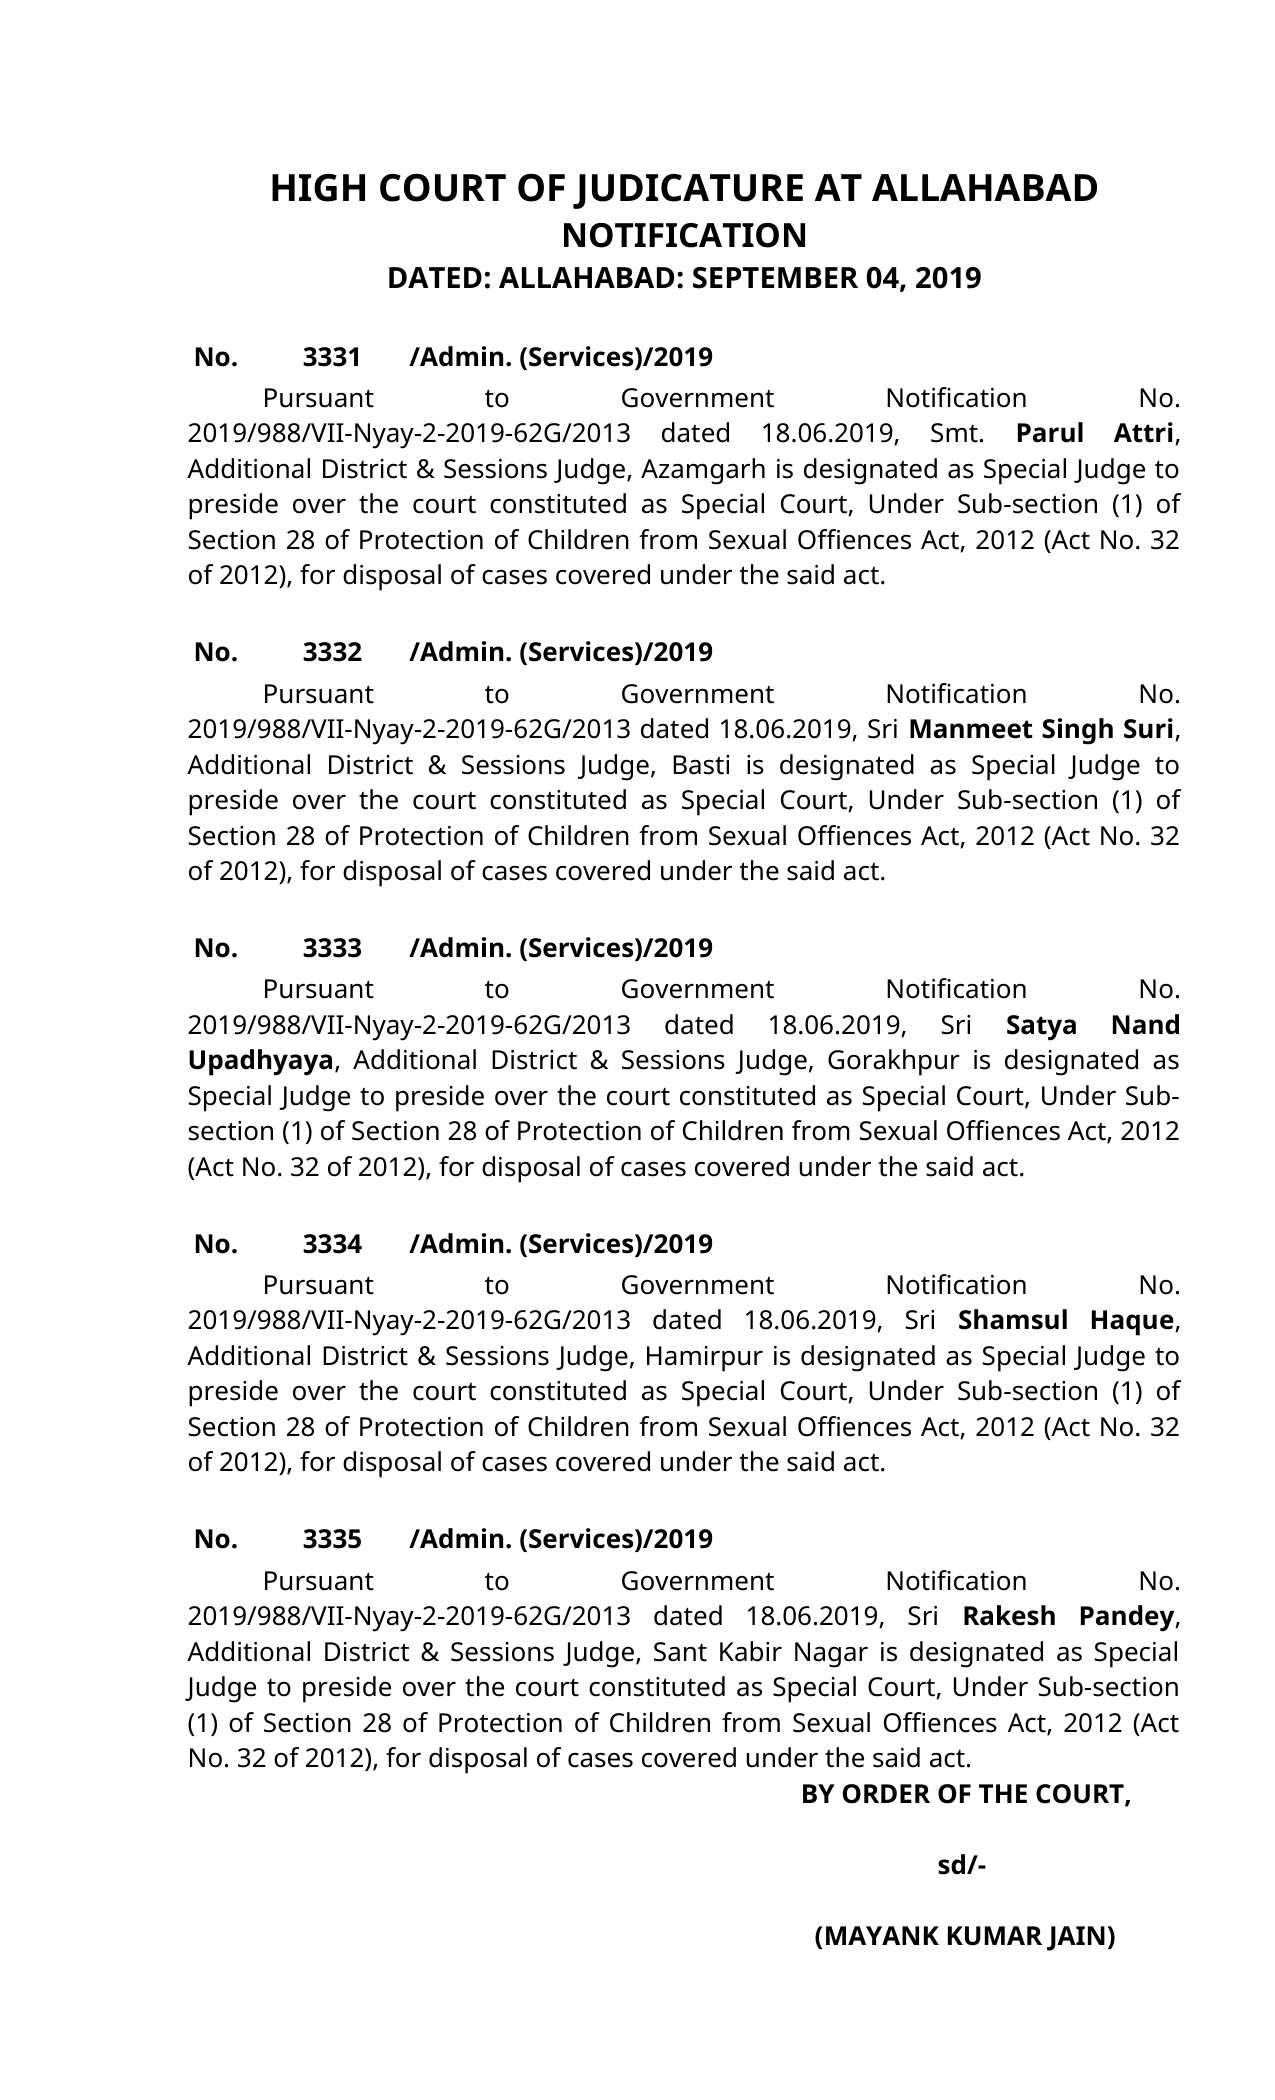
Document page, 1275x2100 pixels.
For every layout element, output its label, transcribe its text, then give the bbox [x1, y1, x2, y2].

table_header /Admin. (Services)/2019 [404, 1515, 762, 1562]
table_header No. [188, 1515, 261, 1562]
table_header No. [188, 628, 261, 675]
table_header /Admin. (Services)/2019 [404, 1220, 762, 1266]
subtitle DATED: ALLAHABAD: SEPTEMBER 04, 2019 [187, 257, 1181, 297]
subtitle NOTIFICATION [187, 212, 1181, 257]
text BY ORDER OF THE COURT, [562, 1775, 1181, 1811]
text Pursuant to Government Notification No. 2019/988/VII-Nyay-2-2019-62G/2013 dated 18.06.2019, Sri Shamsul Haque, Additional District & Sessions Judge, Hamirpur is designated as Special Judge to preside over the court constituted as Special Court, Under Sub-section (1) of Section 28 of Protection of Children from Sexual Offiences Act, 2012 (Act No. 32 of 2012), for disposal of cases covered under the said act. [187, 1266, 1181, 1479]
table_header 3335 [261, 1515, 403, 1562]
table_header /Admin. (Services)/2019 [404, 333, 762, 379]
table_header 3332 [261, 628, 403, 675]
text sd/- [712, 1846, 1181, 1882]
table_header No. [188, 1220, 261, 1266]
table_header /Admin. (Services)/2019 [404, 628, 762, 675]
text (MAYANK KUMAR JAIN) [187, 1917, 1183, 1953]
text Pursuant to Government Notification No. 2019/988/VII-Nyay-2-2019-62G/2013 dated 18.06.2019, Sri Satya Nand Upadhyaya, Additional District & Sessions Judge, Gorakhpur is designated as Special Judge to preside over the court constituted as Special Court, Under Sub-section (1) of Section 28 of Protection of Children from Sexual Offiences Act, 2012 (Act No. 32 of 2012), for disposal of cases covered under the said act. [187, 971, 1181, 1184]
table_header 3331 [261, 333, 403, 379]
table_header No. [188, 333, 261, 379]
text Pursuant to Government Notification No. 2019/988/VII-Nyay-2-2019-62G/2013 dated 18.06.2019, Sri Manmeet Singh Suri, Additional District & Sessions Judge, Basti is designated as Special Judge to preside over the court constituted as Special Court, Under Sub-section (1) of Section 28 of Protection of Children from Sexual Offiences Act, 2012 (Act No. 32 of 2012), for disposal of cases covered under the said act. [187, 675, 1181, 888]
text HIGH COURT OF JUDICATURE AT ALLAHABAD [187, 161, 1181, 212]
table_header No. [188, 924, 261, 971]
table_header /Admin. (Services)/2019 [404, 924, 762, 971]
table_header 3333 [261, 924, 403, 971]
text Pursuant to Government Notification No. 2019/988/VII-Nyay-2-2019-62G/2013 dated 18.06.2019, Smt. Parul Attri, Additional District & Sessions Judge, Azamgarh is designated as Special Judge to preside over the court constituted as Special Court, Under Sub-section (1) of Section 28 of Protection of Children from Sexual Offiences Act, 2012 (Act No. 32 of 2012), for disposal of cases covered under the said act. [187, 379, 1181, 593]
table_header 3334 [261, 1220, 403, 1266]
text Pursuant to Government Notification No. 2019/988/VII-Nyay-2-2019-62G/2013 dated 18.06.2019, Sri Rakesh Pandey, Additional District & Sessions Judge, Sant Kabir Nagar is designated as Special Judge to preside over the court constituted as Special Court, Under Sub-section (1) of Section 28 of Protection of Children from Sexual Offiences Act, 2012 (Act No. 32 of 2012), for disposal of cases covered under the said act. [187, 1562, 1181, 1775]
